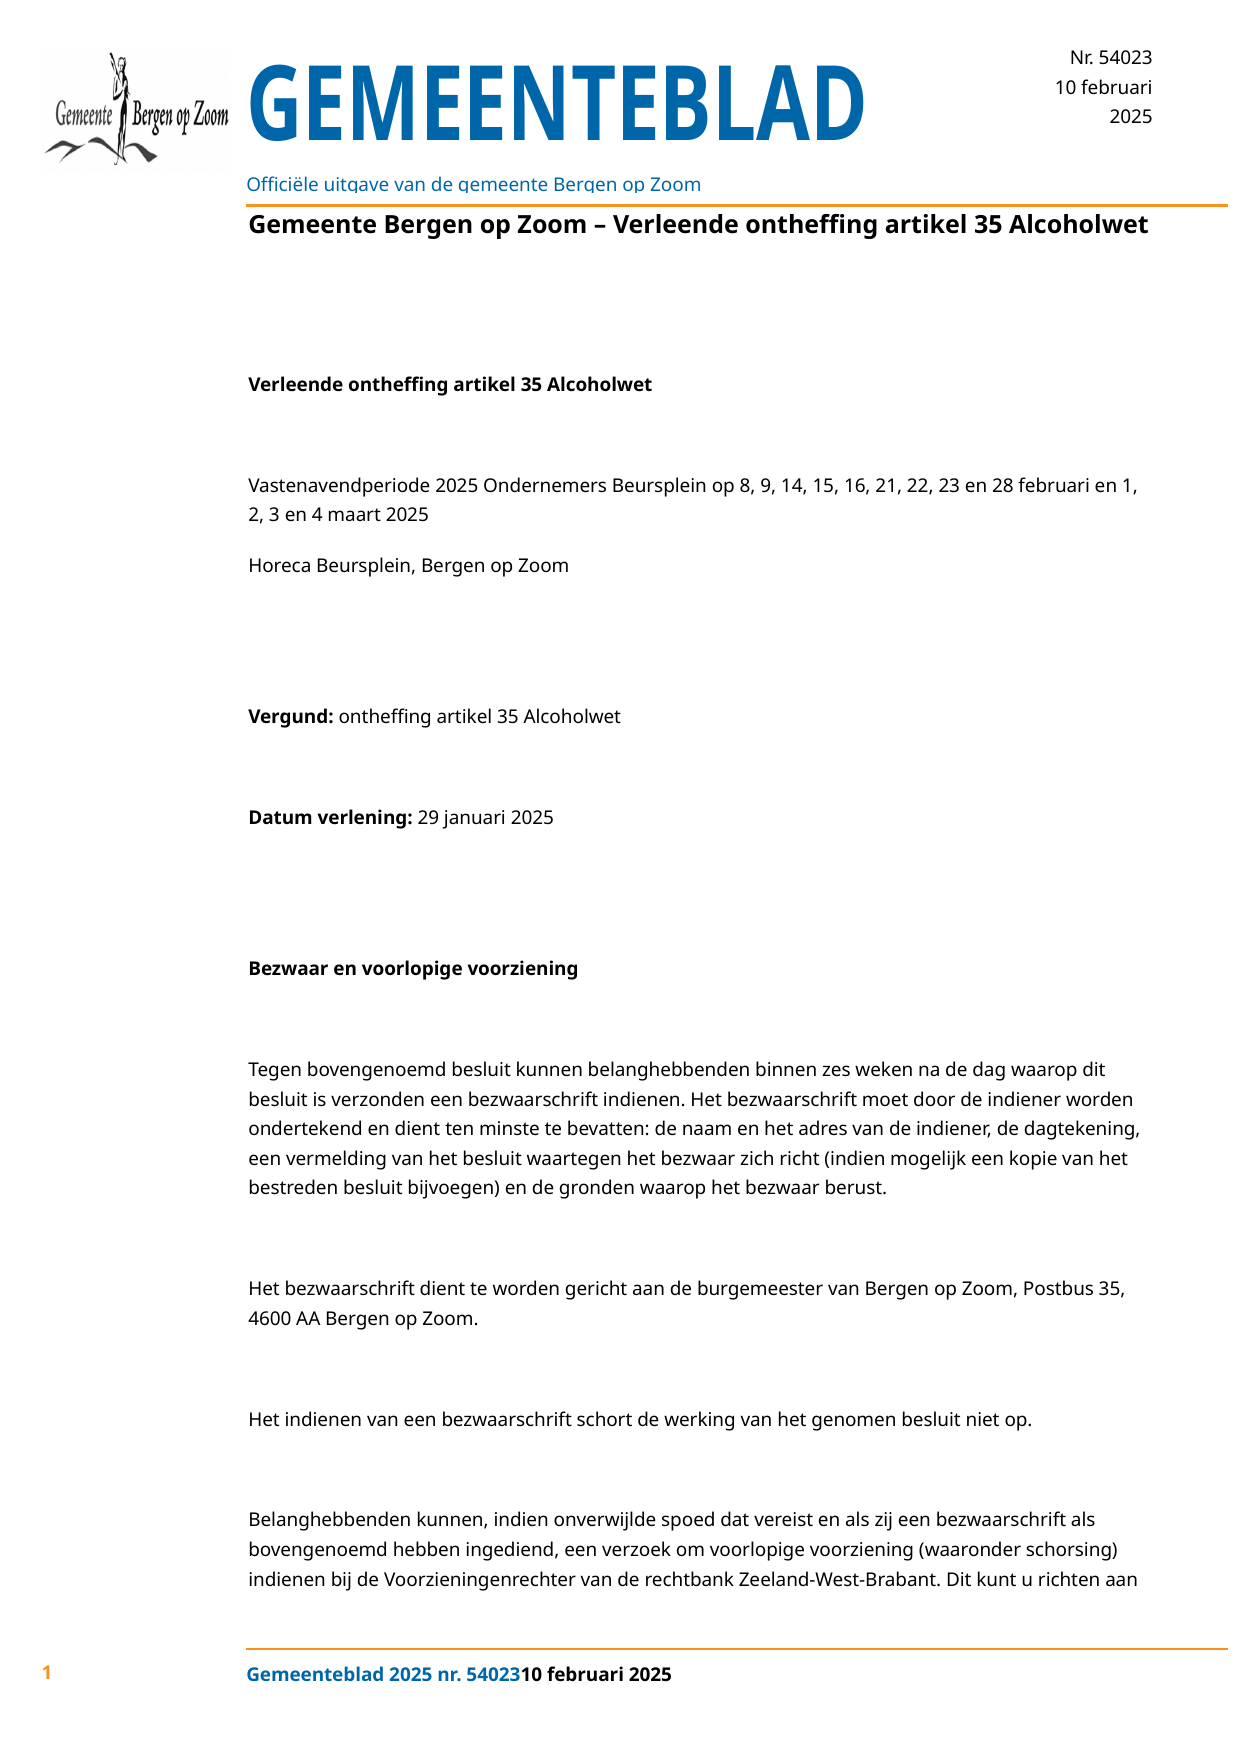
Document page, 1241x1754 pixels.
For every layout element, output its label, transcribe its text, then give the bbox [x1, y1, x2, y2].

text Datum verlening: 29 januari 2025 [248, 804, 1152, 830]
text Vergund: ontheffing artikel 35 Alcoholwet [248, 703, 1152, 729]
text Het indienen van een bezwaarschrift schort de werking van het genomen besluit niet op. [248, 1406, 1152, 1431]
text Verleende ontheffing artikel 35 Alcoholwet [248, 371, 1152, 397]
text Het bezwaarschrift dient te worden gericht aan de burgemeester van Bergen op Zoom, Postbus 35, 4600 AA Bergen op Zoom. [248, 1275, 1152, 1331]
text Horeca Beursplein, Bergen op Zoom [248, 552, 1152, 578]
text Bezwaar en voorlopige voorziening [248, 955, 1152, 981]
picture [41, 47, 231, 172]
text Tegen bovengenoemd besluit kunnen belanghebbenden binnen zes weken na de dag waarop dit besluit is verzonden een bezwaarschrift indienen. Het bezwaarschrift moet door de indiener worden ondertekend en dient ten minste te bevatten: de naam en het adres van de indiener, de dagtekening, een vermelding van het besluit waartegen het bezwaar zich richt (indien mogelijk een kopie van het bestreden besluit bijvoegen) en de gronden waarop het bezwaar berust. [248, 1056, 1152, 1200]
text Belanghebbenden kunnen, indien onverwijlde spoed dat vereist en als zij een bezwaarschrift als bovengenoemd hebben ingediend, een verzoek om voorlopige voorziening (waaronder schorsing) indienen bij de Voorzieningenrechter van de rechtbank Zeeland-West-Brabant. Dit kunt u richten aan [248, 1507, 1152, 1591]
text Vastenavendperiode 2025 Ondernemers Beursplein op 8, 9, 14, 15, 16, 21, 22, 23 en 28 februari en 1, 2, 3 en 4 maart 2025 [248, 472, 1152, 527]
text Gemeente Bergen op Zoom – Verleende ontheffing artikel 35 Alcoholwet [248, 207, 1152, 241]
